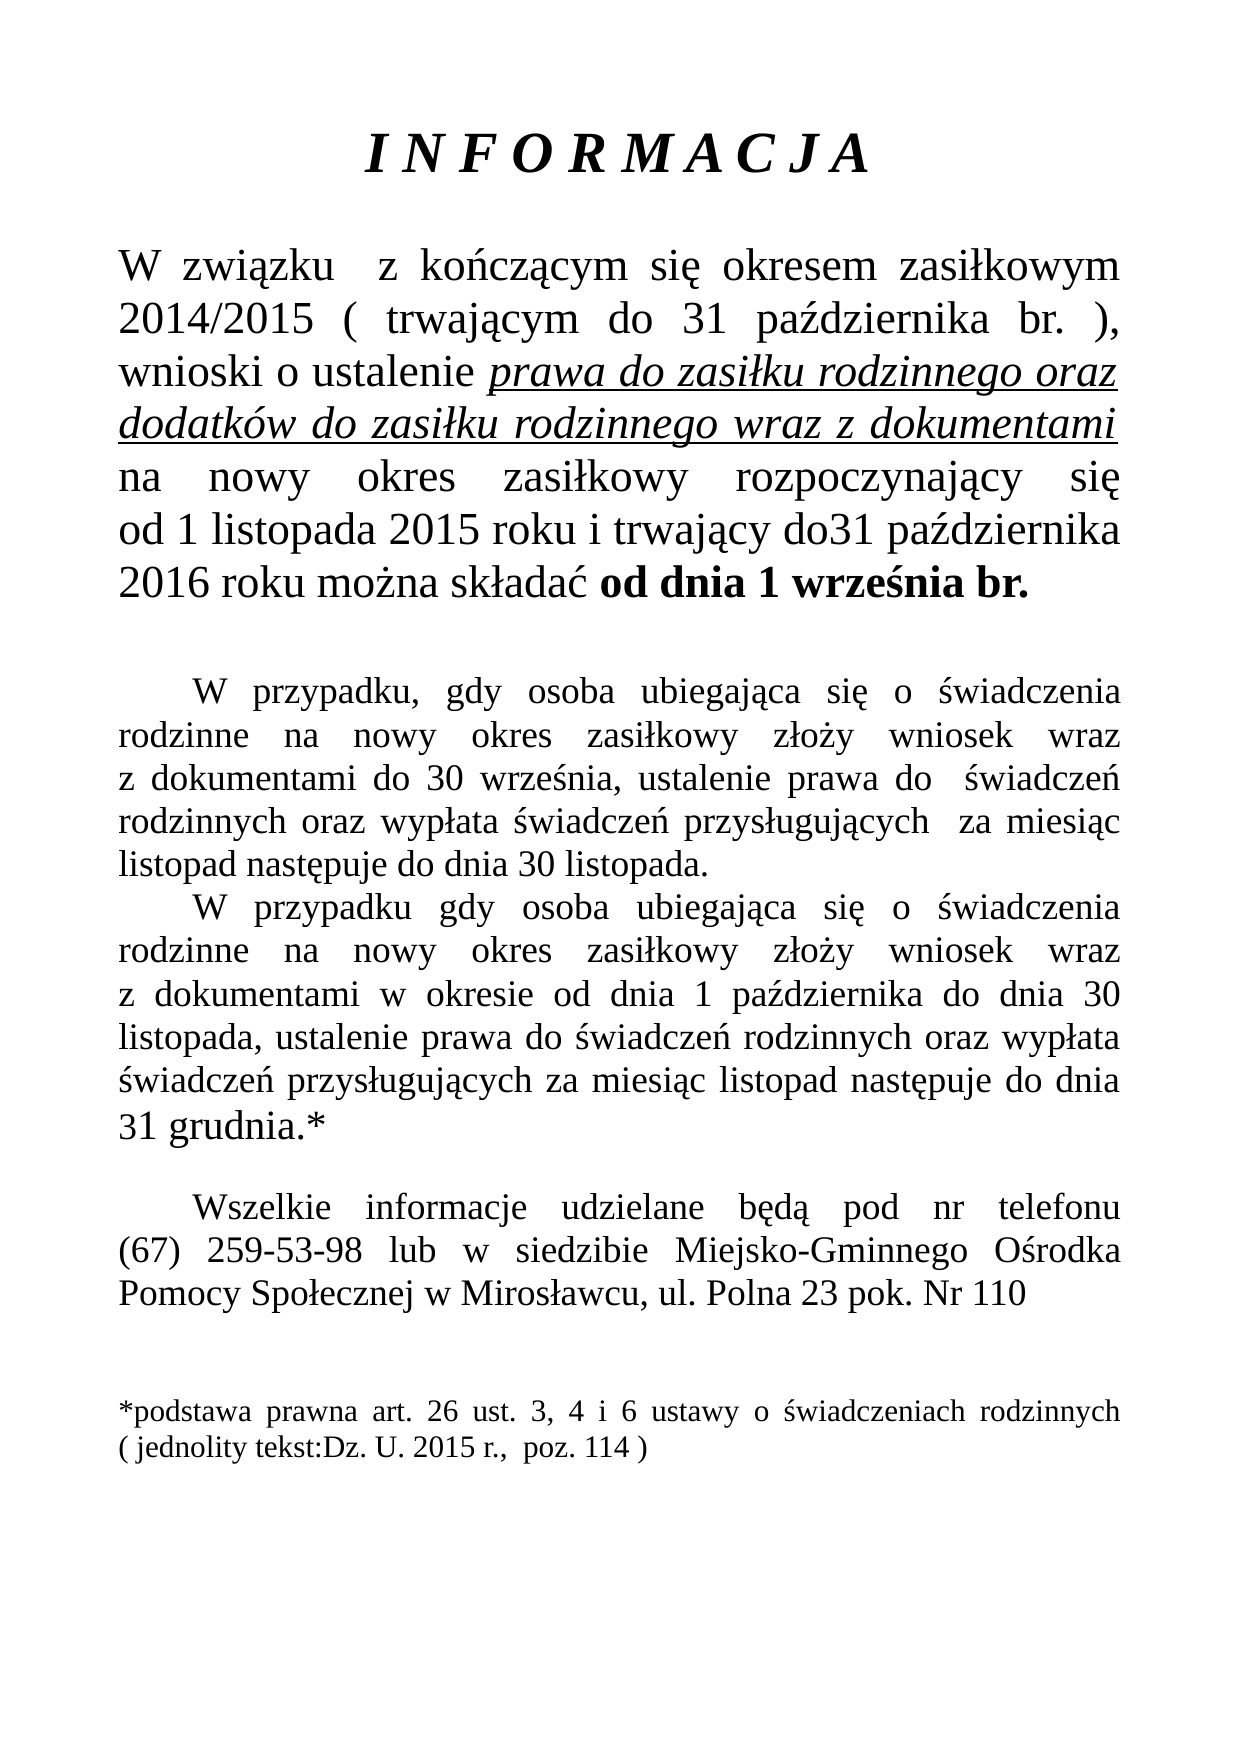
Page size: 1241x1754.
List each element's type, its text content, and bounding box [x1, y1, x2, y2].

text I N F O R M A C J A [118, 118, 1122, 185]
text W związku z kończącym się okresem zasiłkowym 2014/2015 ( trwającym do 31 października br. ), wnioski o ustalenie prawa do zasiłku rodzinnego oraz dodatków do zasiłku rodzinnego wraz z dokumentami na nowy okres zasiłkowy rozpoczynający się od 1 listopada 2015 roku i trwający do31 października 2016 roku można składać od dnia 1 września br. [118, 238, 1122, 607]
text Wszelkie informacje udzielane będą pod nr telefonu (67) 259-53-98 lub w siedzibie Miejsko-Gminnego Ośrodka Pomocy Społecznej w Mirosławcu, ul. Polna 23 pok. Nr 110 [118, 1184, 1122, 1314]
text *podstawa prawna art. 26 ust. 3, 4 i 6 ustawy o świadczeniach rodzinnych ( jednolity tekst:Dz. U. 2015 r., poz. 114 ) [118, 1393, 1122, 1464]
text W przypadku, gdy osoba ubiegająca się o świadczenia rodzinne na nowy okres zasiłkowy złoży wniosek wraz z dokumentami do 30 września, ustalenie prawa do świadczeń rodzinnych oraz wypłata świadczeń przysługujących za miesiąc listopad następuje do dnia 30 listopada. [118, 664, 1122, 885]
text W przypadku gdy osoba ubiegająca się o świadczenia rodzinne na nowy okres zasiłkowy złoży wniosek wraz z dokumentami w okresie od dnia 1 października do dnia 30 listopada, ustalenie prawa do świadczeń rodzinnych oraz wypłata świadczeń przysługujących za miesiąc listopad następuje do dnia 31 grudnia.* [118, 885, 1122, 1148]
